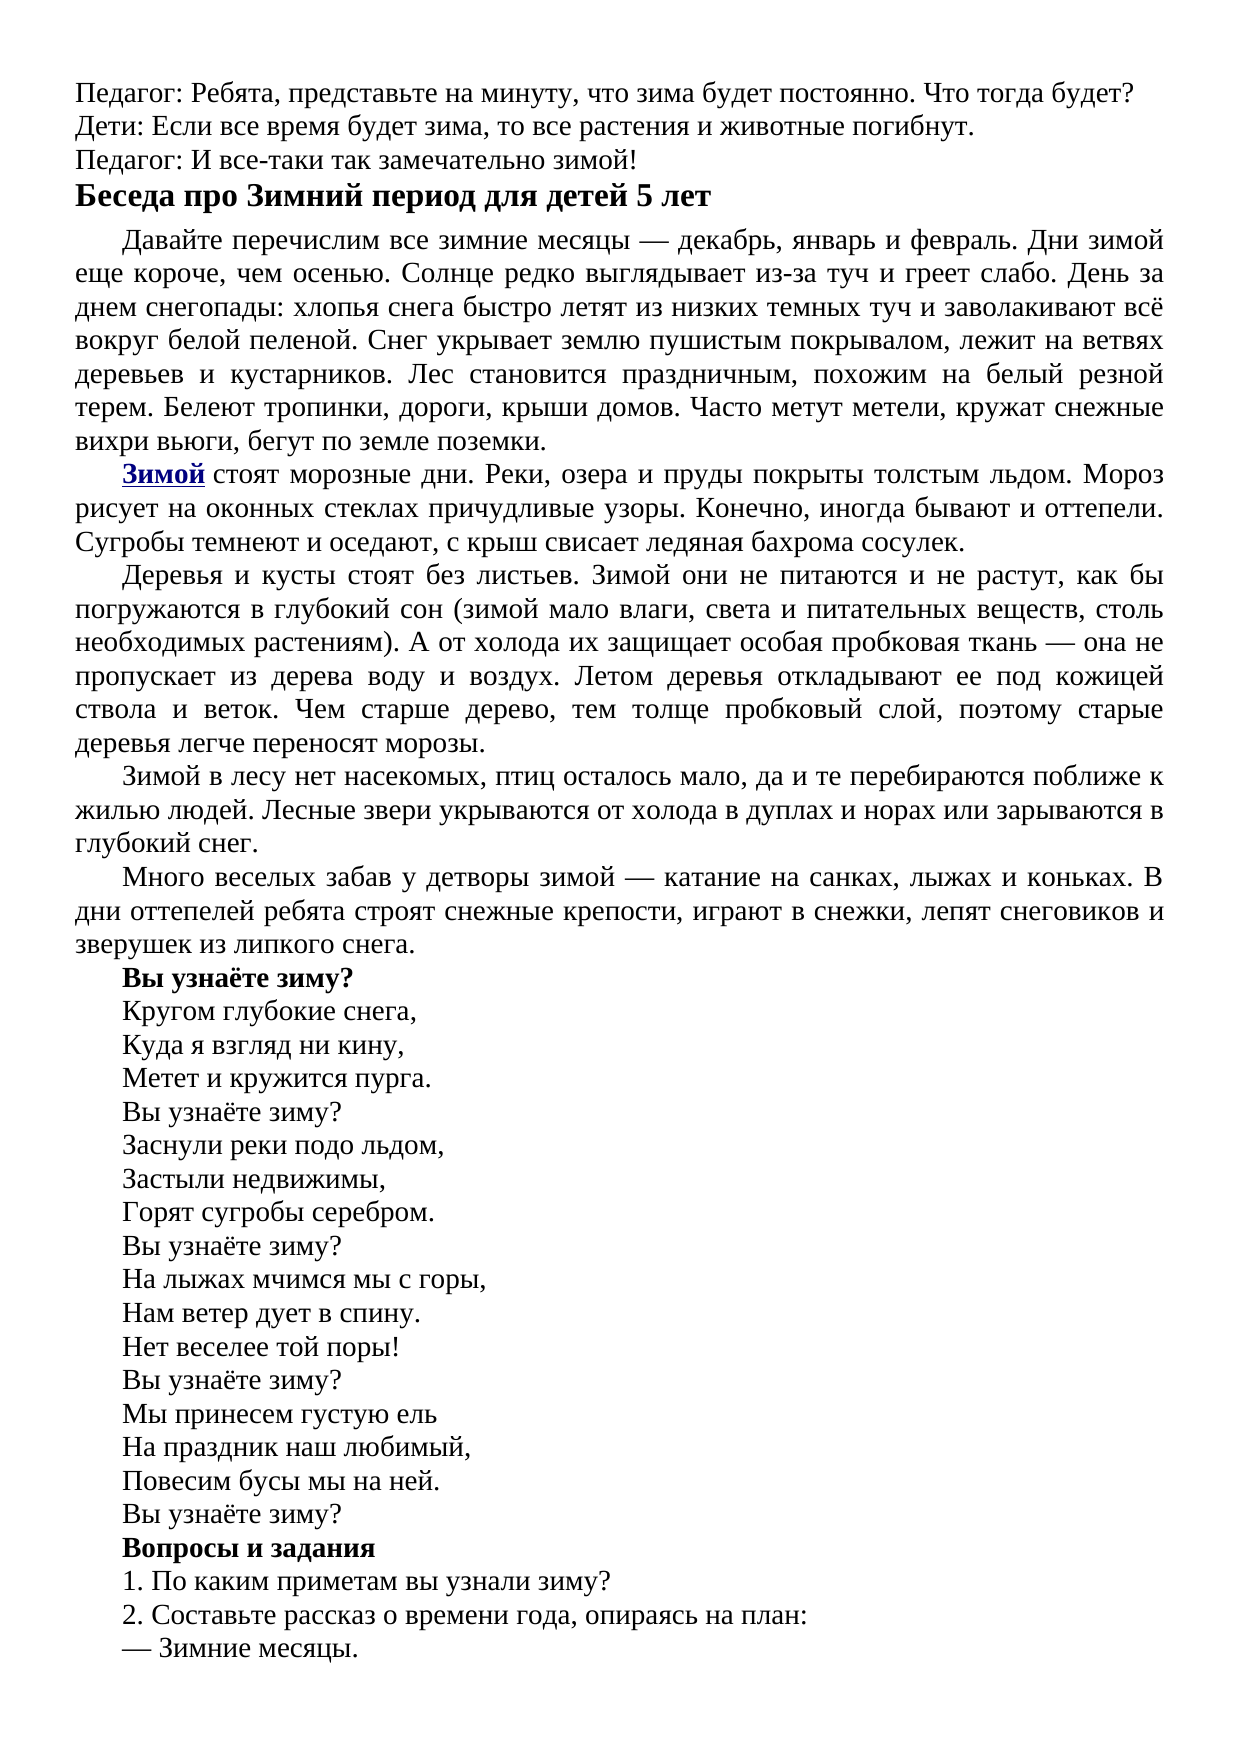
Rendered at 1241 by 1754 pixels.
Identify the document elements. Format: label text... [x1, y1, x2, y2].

text Горят сугробы серебром. [75, 1194, 1165, 1228]
text Деревья и кусты стоят без листьев. Зимой они не питаются и не растут, как бы погружаются в глубокий сон (зимой мало влаги, света и питательных веществ, столь необходимых растениям). А от холода их защищает особая пробковая ткань — она не пропускает из дерева воду и воздух. Летом деревья откладывают ее под кожицей ствола и веток. Чем старше дерево, тем толще пробковый слой, поэтому старые деревья легче переносят морозы. [75, 557, 1165, 758]
subtitle Беседа про Зимний период для детей 5 лет [75, 176, 1165, 214]
text Нам ветер дует в спину. [75, 1295, 1165, 1329]
text На праздник наш любимый, [75, 1429, 1165, 1463]
text Нет веселее той поры! [75, 1329, 1165, 1362]
text Заснули реки подо льдом, [75, 1127, 1165, 1161]
text Зимой стоят морозные дни. Реки, озера и пруды покрыты толстым льдом. Мороз рисует на оконных стеклах причудливые узоры. Конечно, иногда бывают и оттепели. Сугробы темнеют и оседают, с крыш свисает ледяная бахрома сосулек. [75, 457, 1165, 557]
text Вы узнаёте зиму? [75, 1496, 1165, 1530]
text Вы узнаёте зиму? [75, 960, 1165, 993]
text Повесим бусы мы на ней. [75, 1463, 1165, 1496]
text Застыли недвижимы, [75, 1161, 1165, 1194]
text Куда я взгляд ни кину, [75, 1027, 1165, 1060]
text Вы узнаёте зиму? [75, 1362, 1165, 1396]
text Много веселых забав у детворы зимой — катание на санках, лыжах и коньках. В дни оттепелей ребята строят снежные крепости, играют в снежки, лепят снеговиков и зверушек из липкого снега. [75, 859, 1165, 960]
text Вы узнаёте зиму? [75, 1094, 1165, 1127]
text Педагог: Ребята, представьте на минуту, что зима будет постоянно. Что тогда будет? [75, 75, 1165, 108]
text 2. Составьте рассказ о времени года, опираясь на план: [75, 1597, 1165, 1631]
text — Зимние месяцы. [75, 1631, 1165, 1664]
text Мы принесем густую ель [75, 1396, 1165, 1429]
text Зимой в лесу нет насекомых, птиц осталось мало, да и те перебираются поближе к жилью людей. Лесные звери укрываются от холода в дуплах и норах или зарываются в глубокий снег. [75, 758, 1165, 859]
text На лыжах мчимся мы с горы, [75, 1262, 1165, 1295]
text Вы узнаёте зиму? [75, 1228, 1165, 1262]
text Кругом глубокие снега, [75, 993, 1165, 1027]
text Давайте перечислим все зимние месяцы — декабрь, январь и февраль. Дни зимой еще короче, чем осенью. Солнце редко выглядывает из-за туч и греет слабо. День за днем снегопады: хлопья снега быстро летят из низких темных туч и заволакивают всё вокруг белой пеленой. Снег укрывает землю пушистым покрывалом, лежит на ветвях деревьев и кустарников. Лес становится праздничным, похожим на белый резной терем. Белеют тропинки, дороги, крыши домов. Часто метут метели, кружат снежные вихри вьюги, бегут по земле поземки. [75, 222, 1165, 457]
text Вопросы и задания [75, 1530, 1165, 1563]
text Педагог: И все-таки так замечательно зимой! [75, 142, 1165, 176]
text 1. По каким приметам вы узнали зиму? [75, 1563, 1165, 1597]
text Дети: Если все время будет зима, то все растения и животные погибнут. [75, 108, 1165, 142]
text Метет и кружится пурга. [75, 1060, 1165, 1094]
